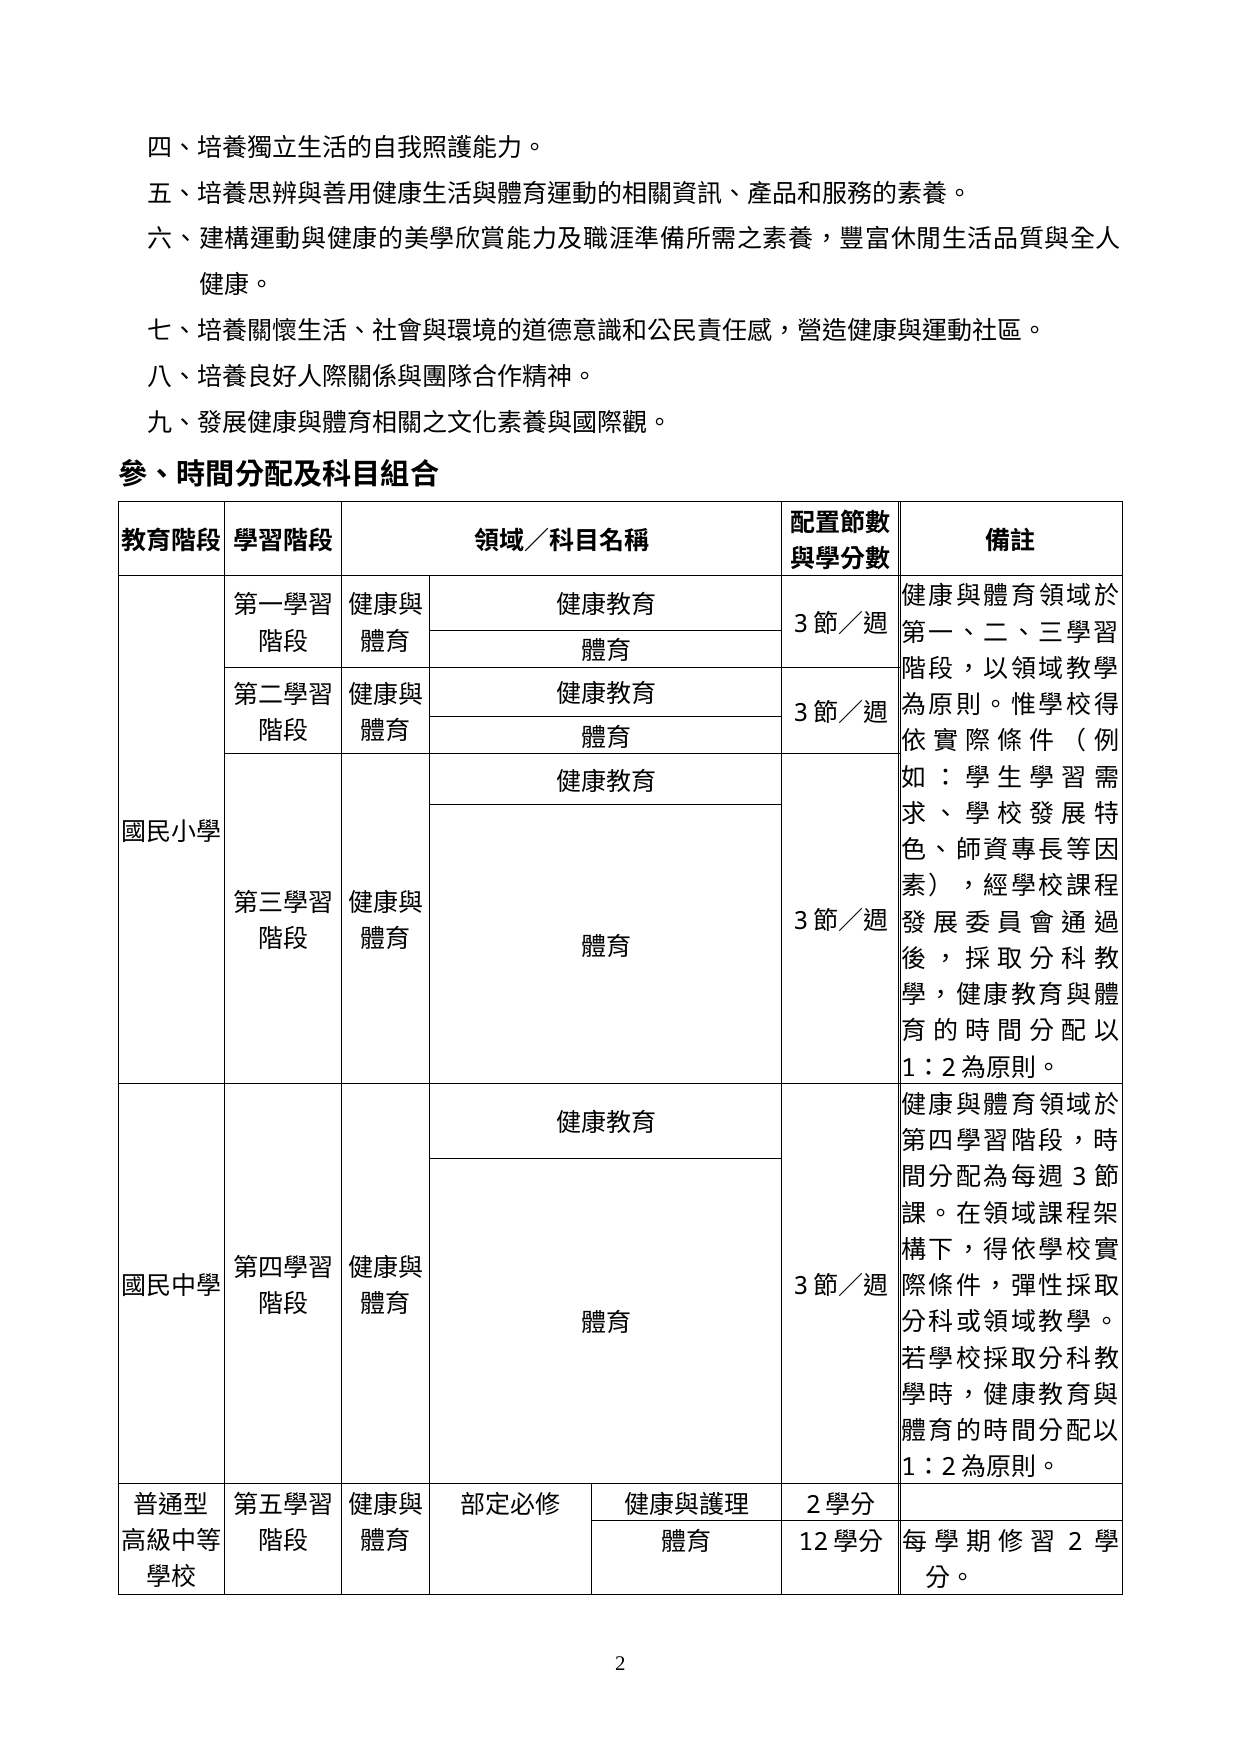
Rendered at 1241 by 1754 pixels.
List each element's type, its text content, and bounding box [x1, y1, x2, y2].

table_cell 第二學習階段 [225, 668, 341, 753]
text 七、培養關懷生活、社會與環境的道德意識和公民責任感，營造健康與運動社區。 [148, 303, 1122, 349]
table_cell 第四學習階段 [225, 1084, 341, 1483]
table_cell 3節∕週 [782, 668, 898, 753]
table_cell 3節∕週 [782, 754, 898, 1083]
table_cell 2學分 [782, 1484, 898, 1520]
table_cell 體育 [430, 717, 781, 753]
table_cell [901, 1484, 1122, 1520]
table_header 領域∕科目名稱 [342, 502, 781, 575]
table_cell 每學期修習2學分。 [901, 1521, 1122, 1594]
text 九、發展健康與體育相關之文化素養與國際觀。 [148, 394, 1122, 440]
table_cell 第一學習階段 [225, 576, 341, 667]
table_cell 國民小學 [119, 576, 224, 1083]
table_cell 第五學習階段 [225, 1484, 341, 1594]
table_cell 普通型 高級中等學校 [119, 1484, 224, 1594]
table_header 教育階段 [119, 502, 224, 575]
table_cell 健康與體育領域於第四學習階段，時間分配為每週3節課。在領域課程架構下，得依學校實際條件，彈性採取分科或領域教學。若學校採取分科教學時，健康教育與體育的時間分配以1：2為原則。 [901, 1084, 1122, 1483]
table_cell 體育 [430, 1159, 781, 1483]
table_cell 健康教育 [430, 576, 781, 629]
table_cell 健康與體育 [342, 668, 429, 753]
table_cell 12學分 [782, 1521, 898, 1594]
text 五、培養思辨與善用健康生活與體育運動的相關資訊、產品和服務的素養。 [148, 165, 1122, 211]
table_cell 3節∕週 [782, 1084, 898, 1483]
table_cell 健康與體育 [342, 1084, 429, 1483]
text 參、時間分配及科目組合 [118, 448, 1122, 494]
table_cell 體育 [592, 1521, 781, 1594]
table_cell 部定必修 [430, 1484, 591, 1594]
table_cell 健康與護理 [592, 1484, 781, 1520]
table_cell 體育 [430, 805, 781, 1083]
table_cell 健康與體育領域於第一、二、三學習階段，以領域教學為原則。惟學校得依實際條件（例如：學生學習需求、學校發展特色、師資專長等因素），經學校課程發展委員會通過後，採取分科教學，健康教育與體育的時間分配以1：2為原則。 [901, 576, 1122, 1083]
table_header 學習階段 [225, 502, 341, 575]
table_cell 健康與體育 [342, 754, 429, 1083]
table_cell 健康教育 [430, 754, 781, 804]
table_cell 健康教育 [430, 1084, 781, 1158]
table_cell 健康教育 [430, 668, 781, 716]
table_cell 健康與體育 [342, 1484, 429, 1594]
table_cell 國民中學 [119, 1084, 224, 1483]
table_cell 第三學習階段 [225, 754, 341, 1083]
table_header 備註 [901, 502, 1122, 575]
table_cell 健康與體育 [342, 576, 429, 667]
text 八、培養良好人際關係與團隊合作精神。 [148, 349, 1122, 394]
text 六、建構運動與健康的美學欣賞能力及職涯準備所需之素養，豐富休閒生活品質與全人健康。 [148, 211, 1122, 303]
table_cell 3節∕週 [782, 576, 898, 667]
text 四、培養獨立生活的自我照護能力。 [148, 119, 1122, 165]
table_header 配置節數 與學分數 [782, 502, 898, 575]
table_cell 體育 [430, 631, 781, 667]
